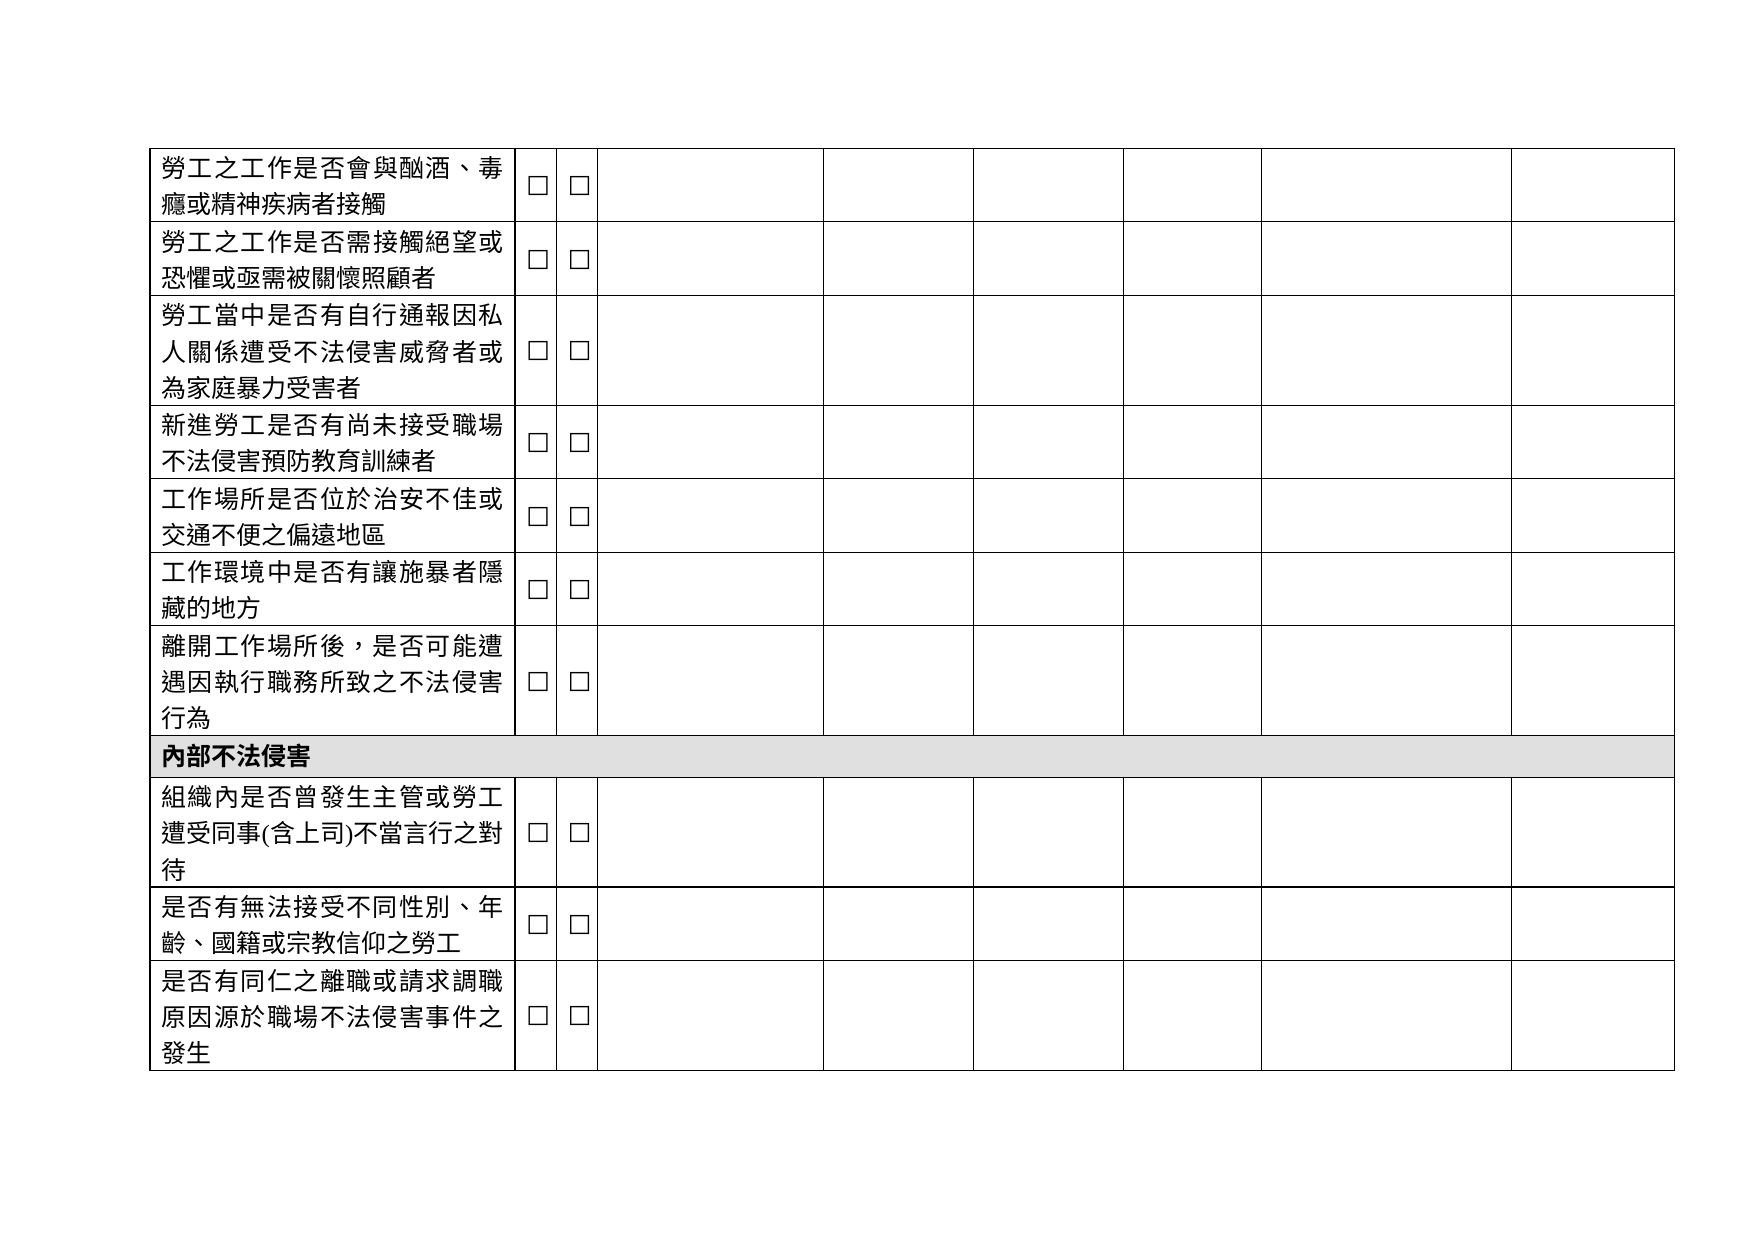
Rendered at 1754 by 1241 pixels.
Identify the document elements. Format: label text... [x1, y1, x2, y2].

table_cell □ [557, 961, 597, 1070]
table_cell [1262, 961, 1511, 1070]
table_cell [1262, 553, 1511, 625]
table_cell □ [516, 888, 556, 960]
table_cell □ [557, 778, 597, 886]
table_cell 勞工之工作是否需接觸絕望或恐懼或亟需被關懷照顧者 [151, 222, 514, 295]
table_cell 工作環境中是否有讓施暴者隱藏的地方 [151, 553, 514, 625]
table_cell [824, 479, 973, 552]
table_cell □ [516, 149, 556, 221]
table_cell [824, 888, 973, 960]
table_cell [598, 626, 823, 735]
table_cell [974, 961, 1123, 1070]
table_cell [974, 296, 1123, 404]
table_cell [1512, 888, 1674, 960]
table_cell 是否有同仁之離職或請求調職原因源於職場不法侵害事件之發生 [151, 961, 514, 1070]
table_cell □ [557, 222, 597, 295]
table_cell [974, 479, 1123, 552]
table_cell 內部不法侵害 [151, 736, 1674, 777]
table_cell [1512, 222, 1674, 295]
table_cell 工作場所是否位於治安不佳或交通不便之偏遠地區 [151, 479, 514, 552]
table_cell [1124, 888, 1261, 960]
table_cell [1512, 406, 1674, 478]
table_cell [598, 961, 823, 1070]
table_cell □ [557, 626, 597, 735]
table_cell □ [557, 406, 597, 478]
table_cell [824, 406, 973, 478]
table_cell [1124, 406, 1261, 478]
table_cell □ [516, 553, 556, 625]
table_cell [598, 553, 823, 625]
table_cell [1262, 296, 1511, 404]
table_cell [974, 222, 1123, 295]
table_cell □ [516, 778, 556, 886]
table_cell [974, 406, 1123, 478]
table_cell 勞工之工作是否會與酗酒、毒癮或精神疾病者接觸 [151, 149, 514, 221]
table_cell □ [557, 888, 597, 960]
table_cell [1124, 149, 1261, 221]
table_cell [598, 296, 823, 404]
table_cell [598, 406, 823, 478]
table_cell 離開工作場所後，是否可能遭遇因執行職務所致之不法侵害行為 [151, 626, 514, 735]
table_cell [1512, 479, 1674, 552]
table_cell [974, 626, 1123, 735]
table_cell [1512, 296, 1674, 404]
table_cell [974, 778, 1123, 886]
table_cell [824, 626, 973, 735]
table_cell [1262, 888, 1511, 960]
table_cell [824, 553, 973, 625]
table_cell [1262, 149, 1511, 221]
table_cell [974, 149, 1123, 221]
table_cell [1512, 778, 1674, 886]
table_cell 勞工當中是否有自行通報因私人關係遭受不法侵害威脅者或為家庭暴力受害者 [151, 296, 514, 404]
table_cell [824, 961, 973, 1070]
table_cell □ [557, 479, 597, 552]
table_cell [1124, 961, 1261, 1070]
table_cell [598, 222, 823, 295]
table_cell [1124, 626, 1261, 735]
table_cell 新進勞工是否有尚未接受職場不法侵害預防教育訓練者 [151, 406, 514, 478]
table_cell [1512, 961, 1674, 1070]
table_cell [1124, 479, 1261, 552]
table_cell [824, 222, 973, 295]
table_cell [1124, 222, 1261, 295]
table_cell [598, 479, 823, 552]
table_cell [1512, 149, 1674, 221]
table_cell [1262, 626, 1511, 735]
table_cell [1124, 296, 1261, 404]
table_cell [598, 778, 823, 886]
table_cell □ [516, 296, 556, 404]
table_cell □ [516, 222, 556, 295]
table_cell [1512, 553, 1674, 625]
table_cell [598, 888, 823, 960]
table_cell □ [516, 961, 556, 1070]
table_cell □ [557, 149, 597, 221]
table_cell [1124, 778, 1261, 886]
table_cell [824, 778, 973, 886]
table_cell [1262, 479, 1511, 552]
table_cell 是否有無法接受不同性別、年齡、國籍或宗教信仰之勞工 [151, 888, 514, 960]
table_cell [1262, 778, 1511, 886]
table_cell [1512, 626, 1674, 735]
table_cell □ [557, 296, 597, 404]
table_cell [824, 296, 973, 404]
table_cell [1262, 222, 1511, 295]
table_cell 組織內是否曾發生主管或勞工遭受同事(含上司)不當言行之對待 [151, 778, 514, 886]
table_cell □ [516, 479, 556, 552]
table_cell [598, 149, 823, 221]
table_cell [974, 553, 1123, 625]
table_cell [1124, 553, 1261, 625]
table_cell [974, 888, 1123, 960]
table_cell □ [516, 406, 556, 478]
table_cell □ [516, 626, 556, 735]
table_cell □ [557, 553, 597, 625]
table_cell [1262, 406, 1511, 478]
table_cell [824, 149, 973, 221]
